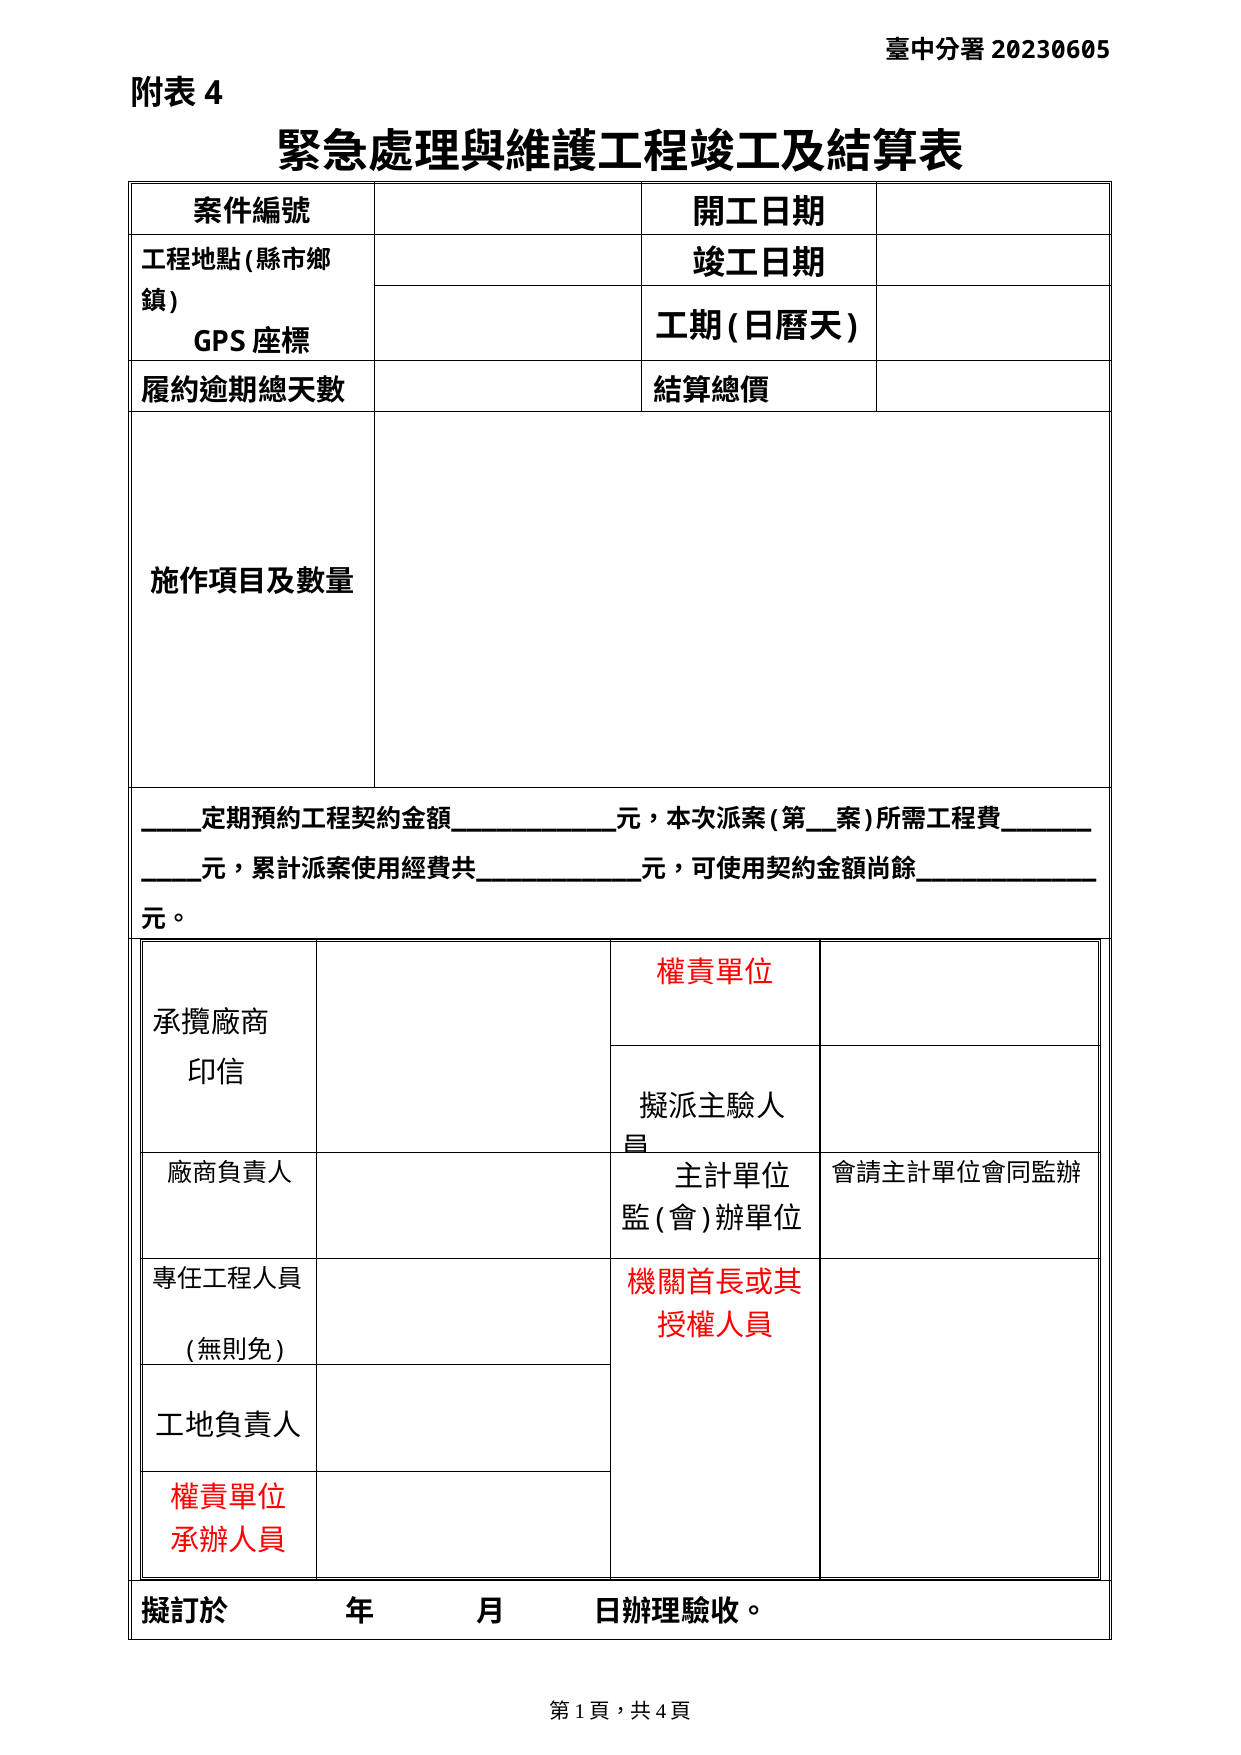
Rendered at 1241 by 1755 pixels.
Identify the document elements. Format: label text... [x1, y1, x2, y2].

table_cell 機關首長或其授權人員 [611, 1259, 819, 1577]
table_header [877, 184, 1109, 234]
table_header 權責單位 科 長 [611, 942, 819, 1045]
table_cell [317, 1153, 610, 1258]
table_cell 工期(日曆天) [642, 286, 876, 360]
table_cell [821, 1046, 1098, 1152]
table_cell 工程地點(縣市鄉鎮) GPS座標 [132, 235, 374, 360]
text 附表4 [130, 66, 1110, 114]
table_cell [1101, 939, 1109, 1580]
table_header [375, 184, 641, 234]
table_cell 結算總價 [642, 361, 876, 411]
table_cell 專任工程人員 (無則免) [143, 1259, 316, 1364]
table_cell [877, 286, 1109, 360]
table_header 開工日期 [642, 184, 876, 234]
table_cell 會請主計單位會同監辦 [821, 1153, 1098, 1258]
table_cell 擬訂於 年 月 日辦理驗收。 [132, 1581, 1109, 1639]
table_cell [877, 361, 1109, 411]
table_cell ____定期預約工程契約金額___________元，本次派案(第__案)所需工程費__________元，累計派案使用經費共___________元，可使用契約金額尚餘____________元。 [132, 788, 1109, 938]
table_cell [375, 286, 641, 360]
table_cell 主計單位 監(會)辦單位 [611, 1153, 819, 1258]
table_cell [132, 939, 140, 1580]
table_cell 工地負責人 [143, 1365, 316, 1471]
table_cell [317, 1365, 610, 1471]
table_cell 履約逾期總天數 [132, 361, 374, 411]
table_header [317, 942, 610, 1152]
table_cell [317, 1472, 610, 1577]
table_cell [821, 1259, 1098, 1577]
table_header 案件編號 [132, 184, 374, 234]
table_header 承攬廠商 印信 [143, 942, 316, 1152]
table_cell [375, 361, 641, 411]
table_cell 施作項目及數量 [132, 412, 374, 787]
table_cell [375, 412, 1109, 787]
table_cell 擬派主驗人員 [611, 1046, 819, 1152]
table_cell 竣工日期 [642, 235, 876, 285]
table_cell [317, 1259, 610, 1364]
table_cell [877, 235, 1109, 285]
table_cell 廠商負責人 [143, 1153, 316, 1258]
table_cell 權責單位 承辦人員 [143, 1472, 316, 1577]
table_cell [375, 235, 641, 285]
text 緊急處理與維護工程竣工及結算表 [130, 114, 1110, 181]
table_header [821, 942, 1098, 1045]
